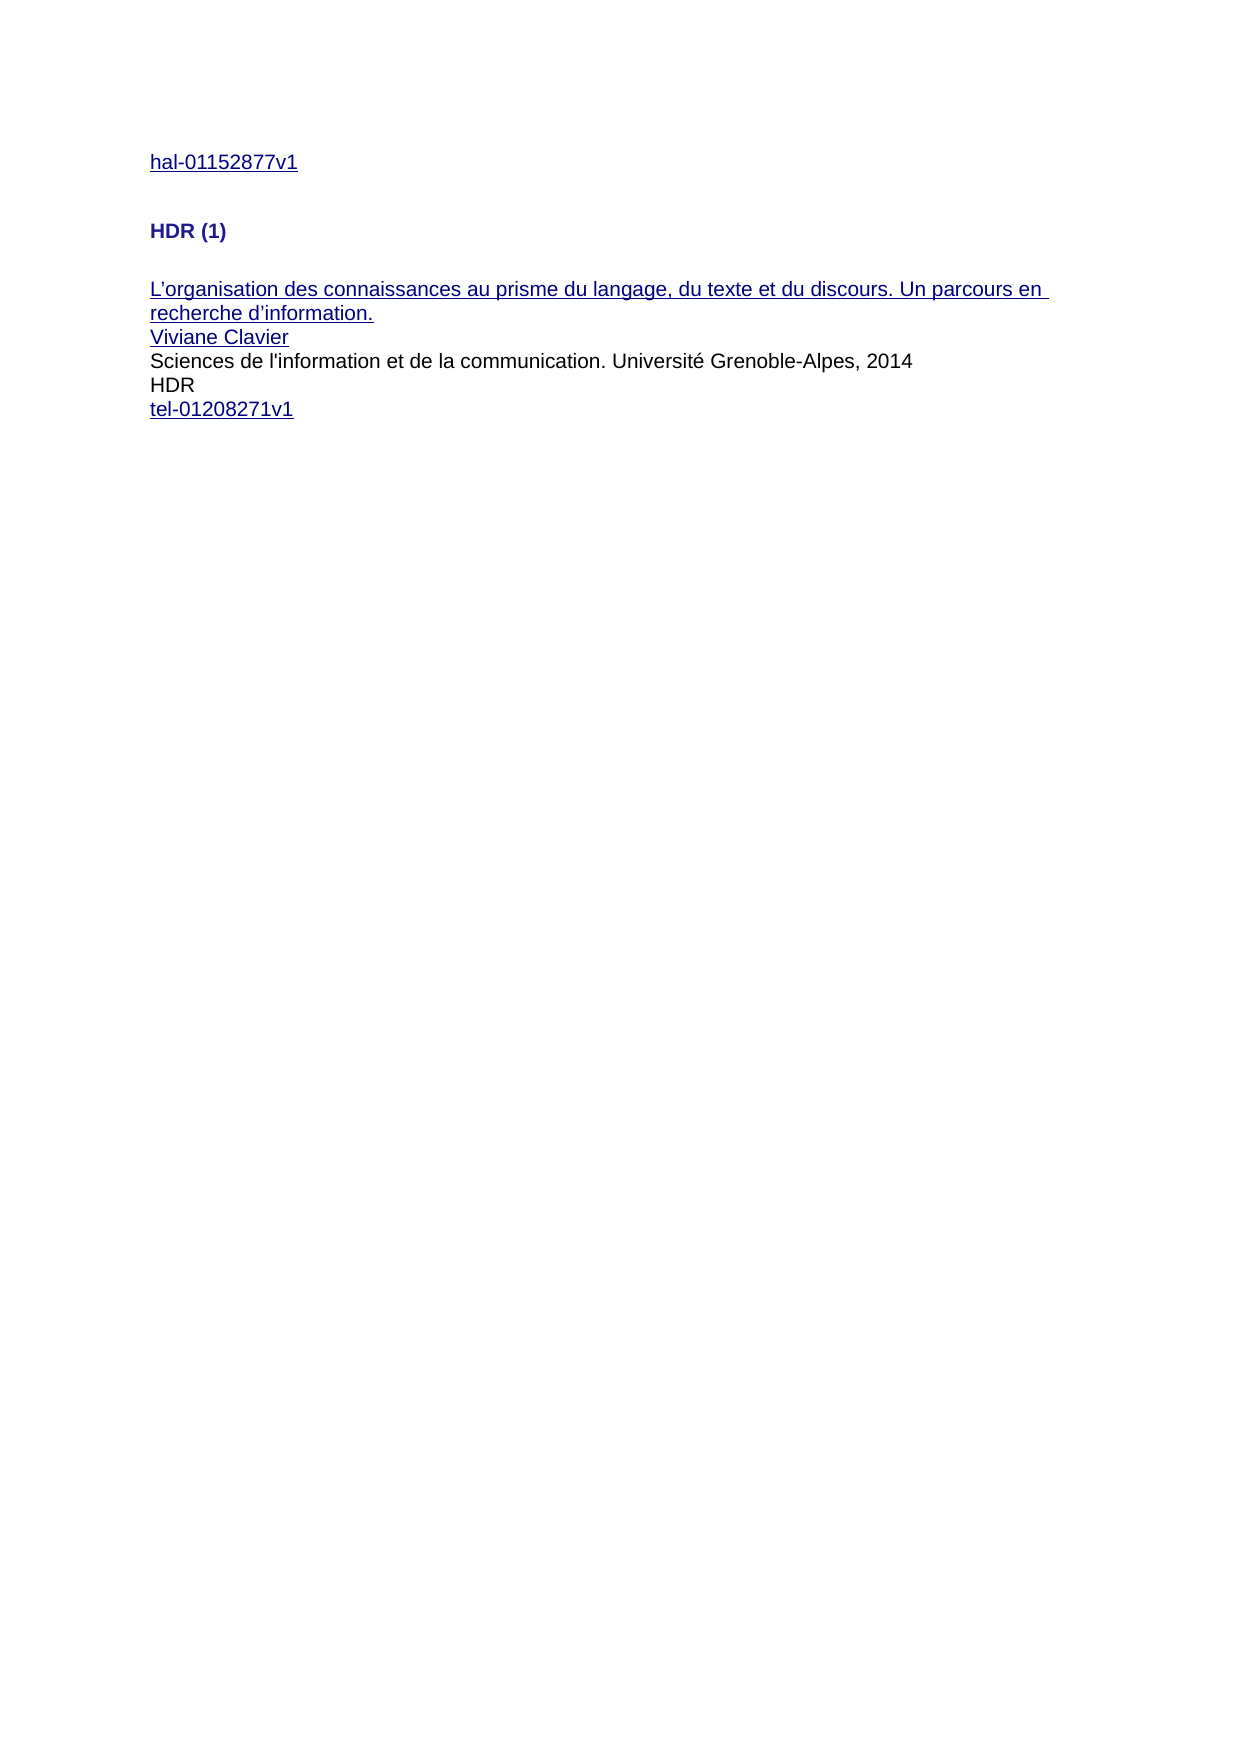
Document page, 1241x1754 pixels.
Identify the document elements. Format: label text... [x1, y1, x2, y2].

subtitle HDR (1) [150, 219, 1090, 243]
table_header L’organisation des connaissances au prisme du langage, du texte et du discours. Un parcours en recherche d’information. Viviane Clavier Sciences de l'information et de la communication. Université Grenoble-Alpes, 2014 HDR tel-01208271v1 [150, 277, 1090, 421]
table_header hal-01152877v1 [150, 150, 1090, 174]
